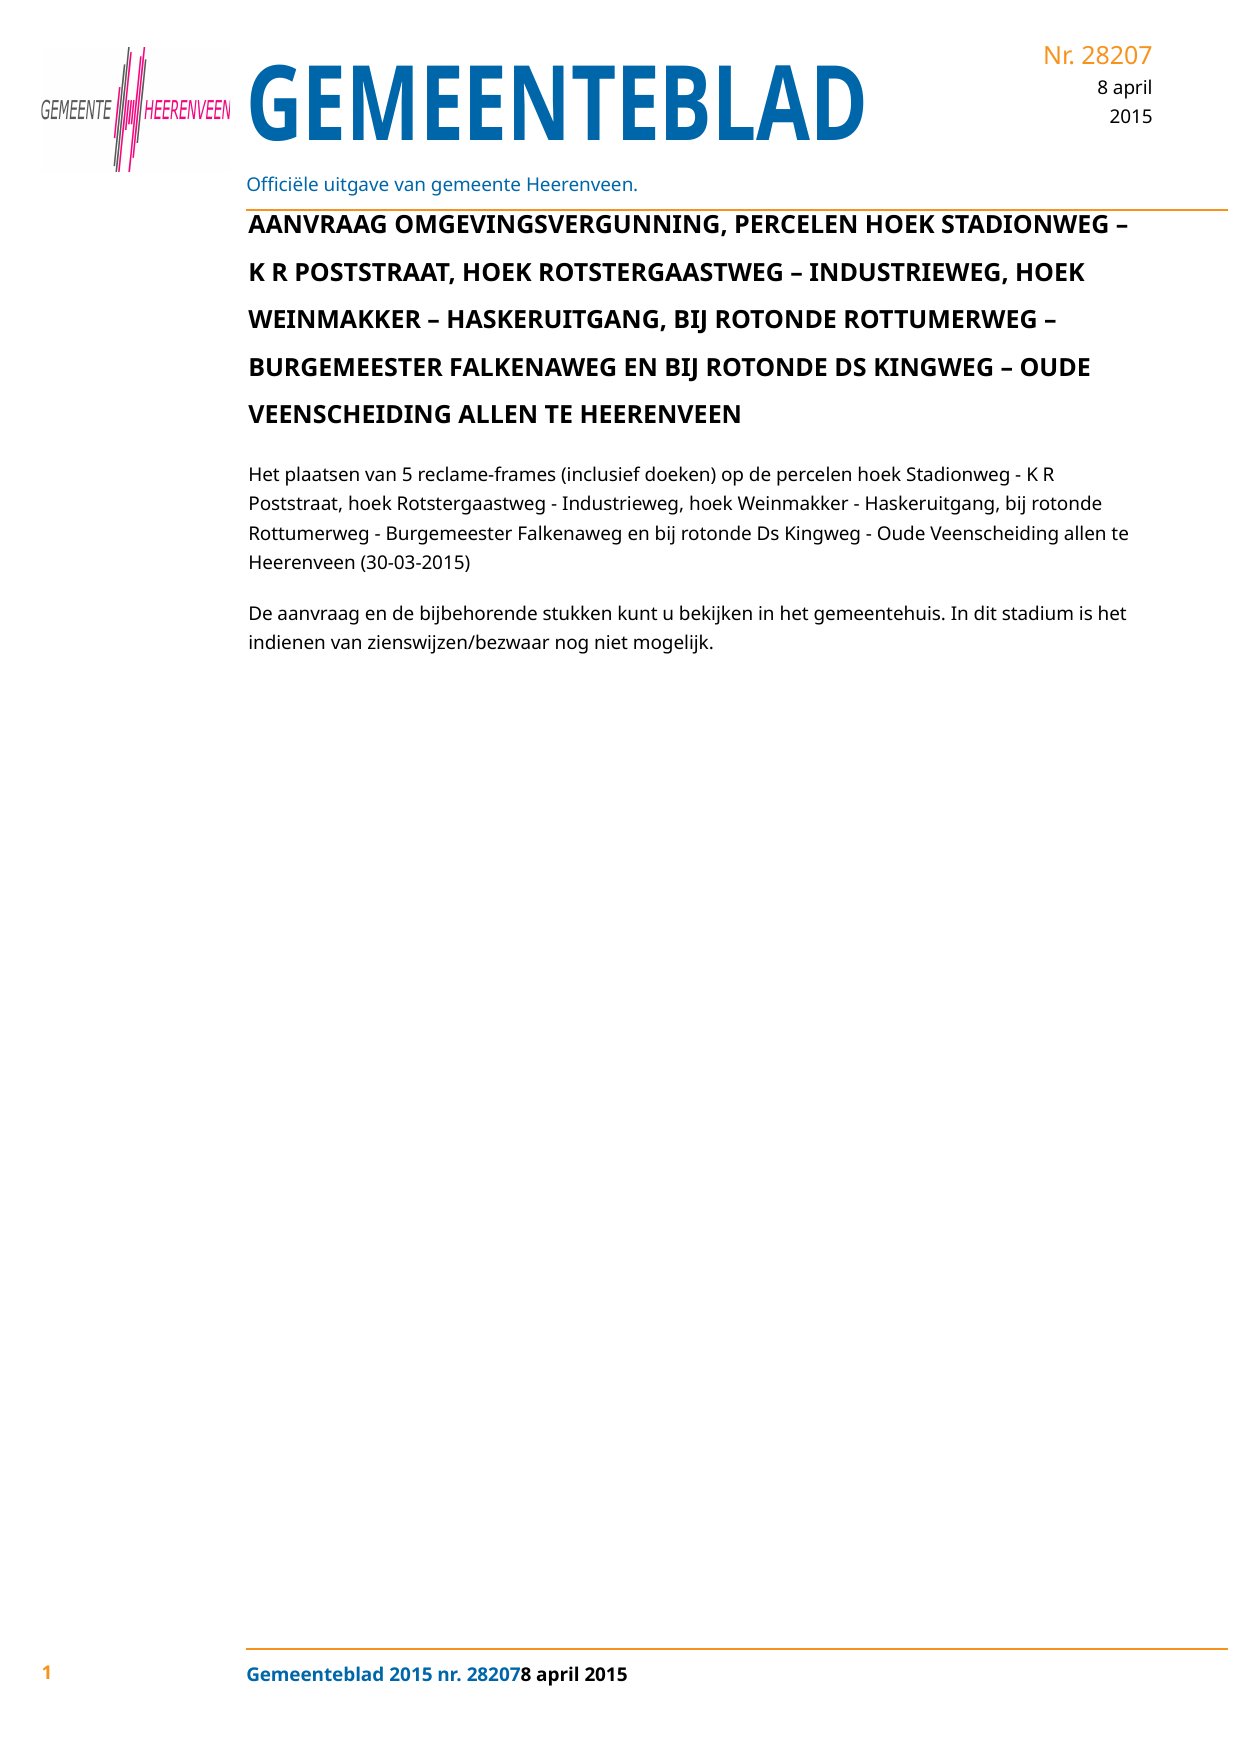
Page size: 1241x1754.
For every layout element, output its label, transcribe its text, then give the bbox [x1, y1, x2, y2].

picture [41, 47, 231, 172]
text AANVRAAG OMGEVINGSVERGUNNING, PERCELEN HOEK STADIONWEG – K R POSTSTRAAT, HOEK ROTSTERGAASTWEG – INDUSTRIEWEG, HOEK WEINMAKKER – HASKERUITGANG, BIJ ROTONDE ROTTUMERWEG – BURGEMEESTER FALKENAWEG EN BIJ ROTONDE DS KINGWEG – OUDE VEENSCHEIDING ALLEN TE HEERENVEEN [248, 211, 1152, 431]
text De aanvraag en de bijbehorende stukken kunt u bekijken in het gemeentehuis. In dit stadium is het indienen van zienswijzen/bezwaar nog niet mogelijk. [248, 600, 1152, 655]
text Het plaatsen van 5 reclame-frames (inclusief doeken) op de percelen hoek Stadionweg - K R Poststraat, hoek Rotstergaastweg - Industrieweg, hoek Weinmakker - Haskeruitgang, bij rotonde Rottumerweg - Burgemeester Falkenaweg en bij rotonde Ds Kingweg - Oude Veenscheiding allen te Heerenveen (30-03-2015) [248, 461, 1152, 575]
